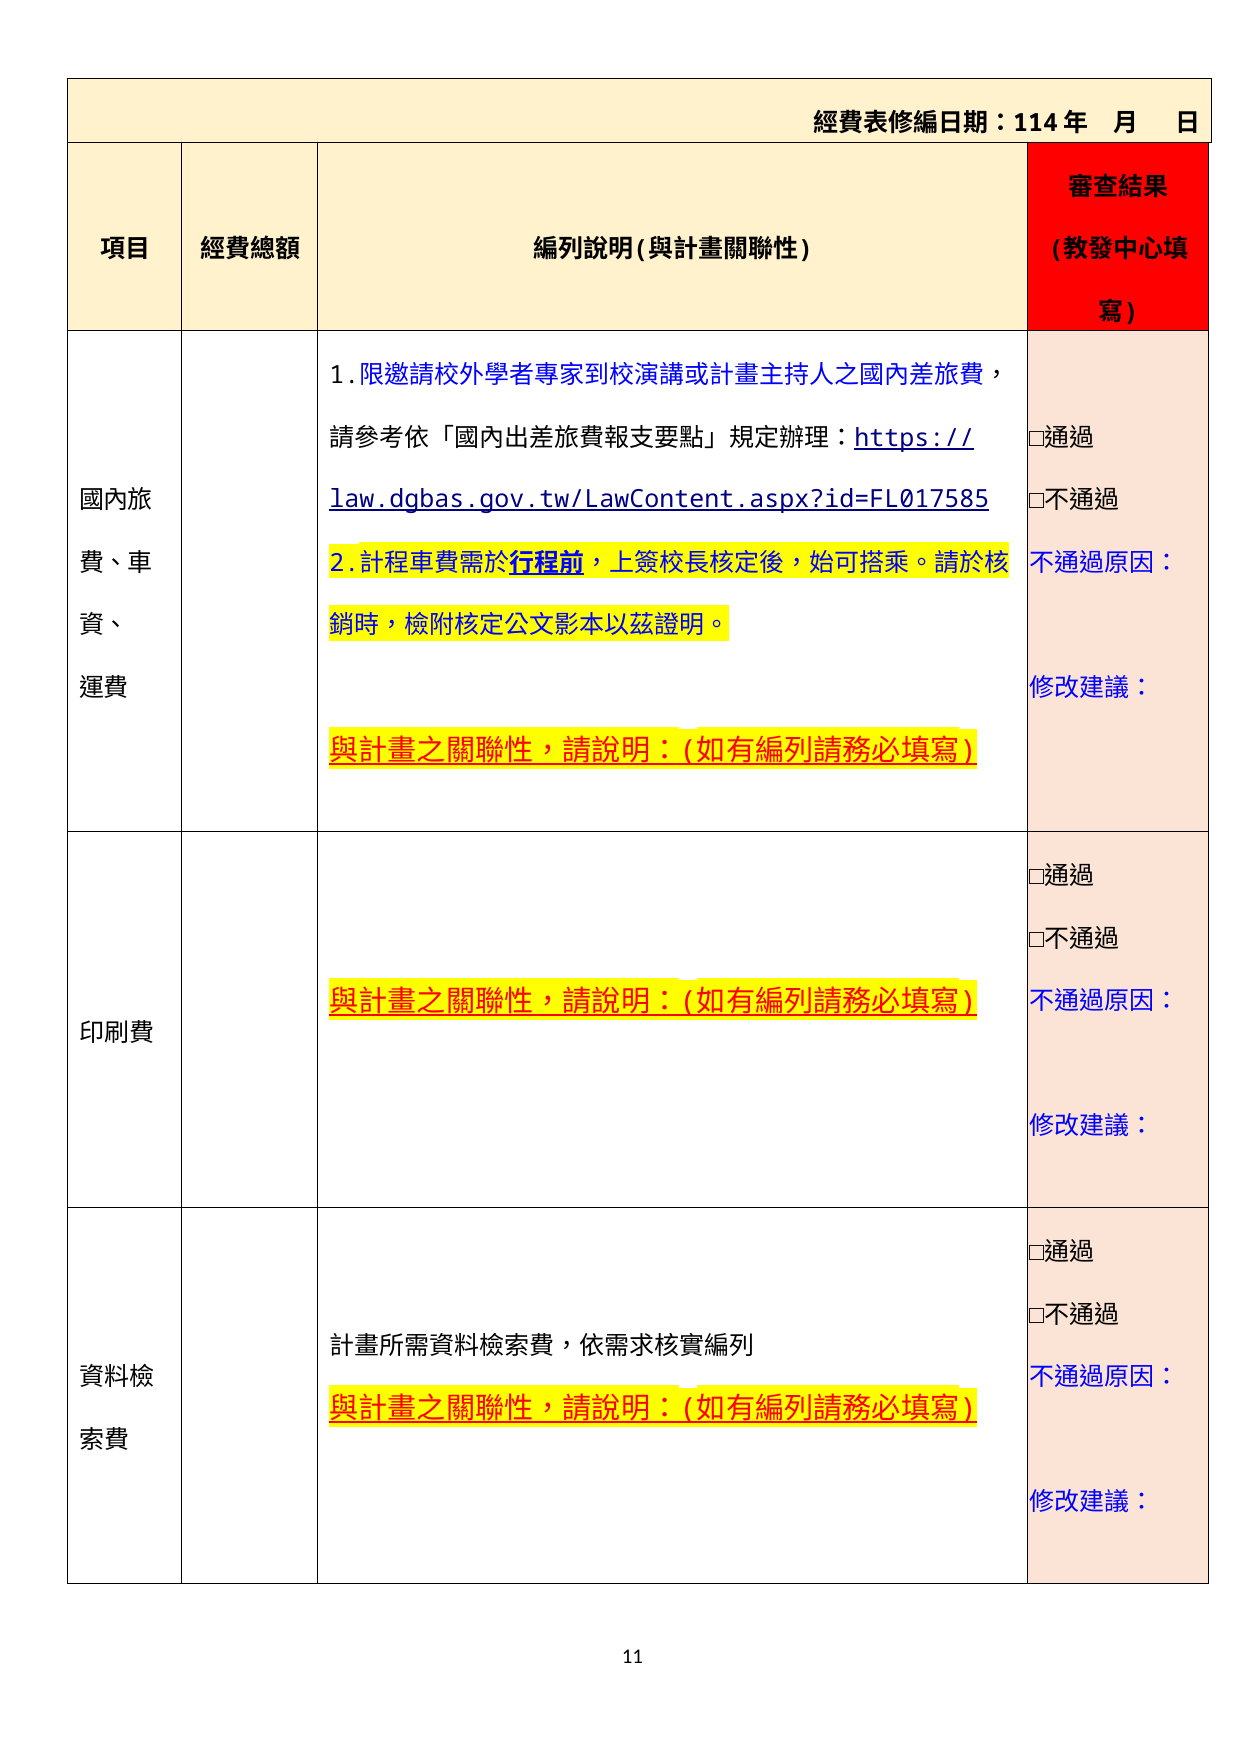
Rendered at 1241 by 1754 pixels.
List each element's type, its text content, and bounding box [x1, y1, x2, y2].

table_cell □通過 □不通過 不通過原因： 修改建議： [1028, 1208, 1208, 1583]
table_cell [182, 331, 317, 831]
table_cell 資料檢索費 [68, 1208, 181, 1583]
table_cell 審查結果 (教發中心填寫) [1028, 143, 1208, 330]
table_cell 計畫所需資料檢索費，依需求核實編列 與計畫之關聯性，請說明：(如有編列請務必填寫) [318, 1208, 1027, 1583]
table_cell 1.限邀請校外學者專家到校演講或計畫主持人之國內差旅費，請參考依「國內出差旅費報支要點」規定辦理：https://law.dgbas.gov.tw/LawContent.aspx?id=FL017585 2.計程車費需於行程前，上簽校長核定後，始可搭乘。請於核銷時，檢附核定公文影本以茲證明。 與計畫之關聯性，請說明：(如有編列請務必填寫) [318, 331, 1027, 831]
table_cell 印刷費 [68, 832, 181, 1207]
table_cell [182, 832, 317, 1207]
table_cell 國內旅費、車資、 運費 [68, 331, 181, 831]
table_cell □通過 □不通過 不通過原因： 修改建議： [1028, 832, 1208, 1207]
table_cell 編列說明(與計畫關聯性) [318, 143, 1027, 330]
table_cell [182, 1208, 317, 1583]
table_header 經費表修編日期：114年 月 日 [68, 79, 1211, 142]
table_cell 經費總額 [182, 143, 317, 330]
table_cell 與計畫之關聯性，請說明：(如有編列請務必填寫) [318, 832, 1027, 1207]
table_cell □通過 □不通過 不通過原因： 修改建議： [1028, 331, 1208, 831]
table_cell 項目 [68, 143, 181, 330]
